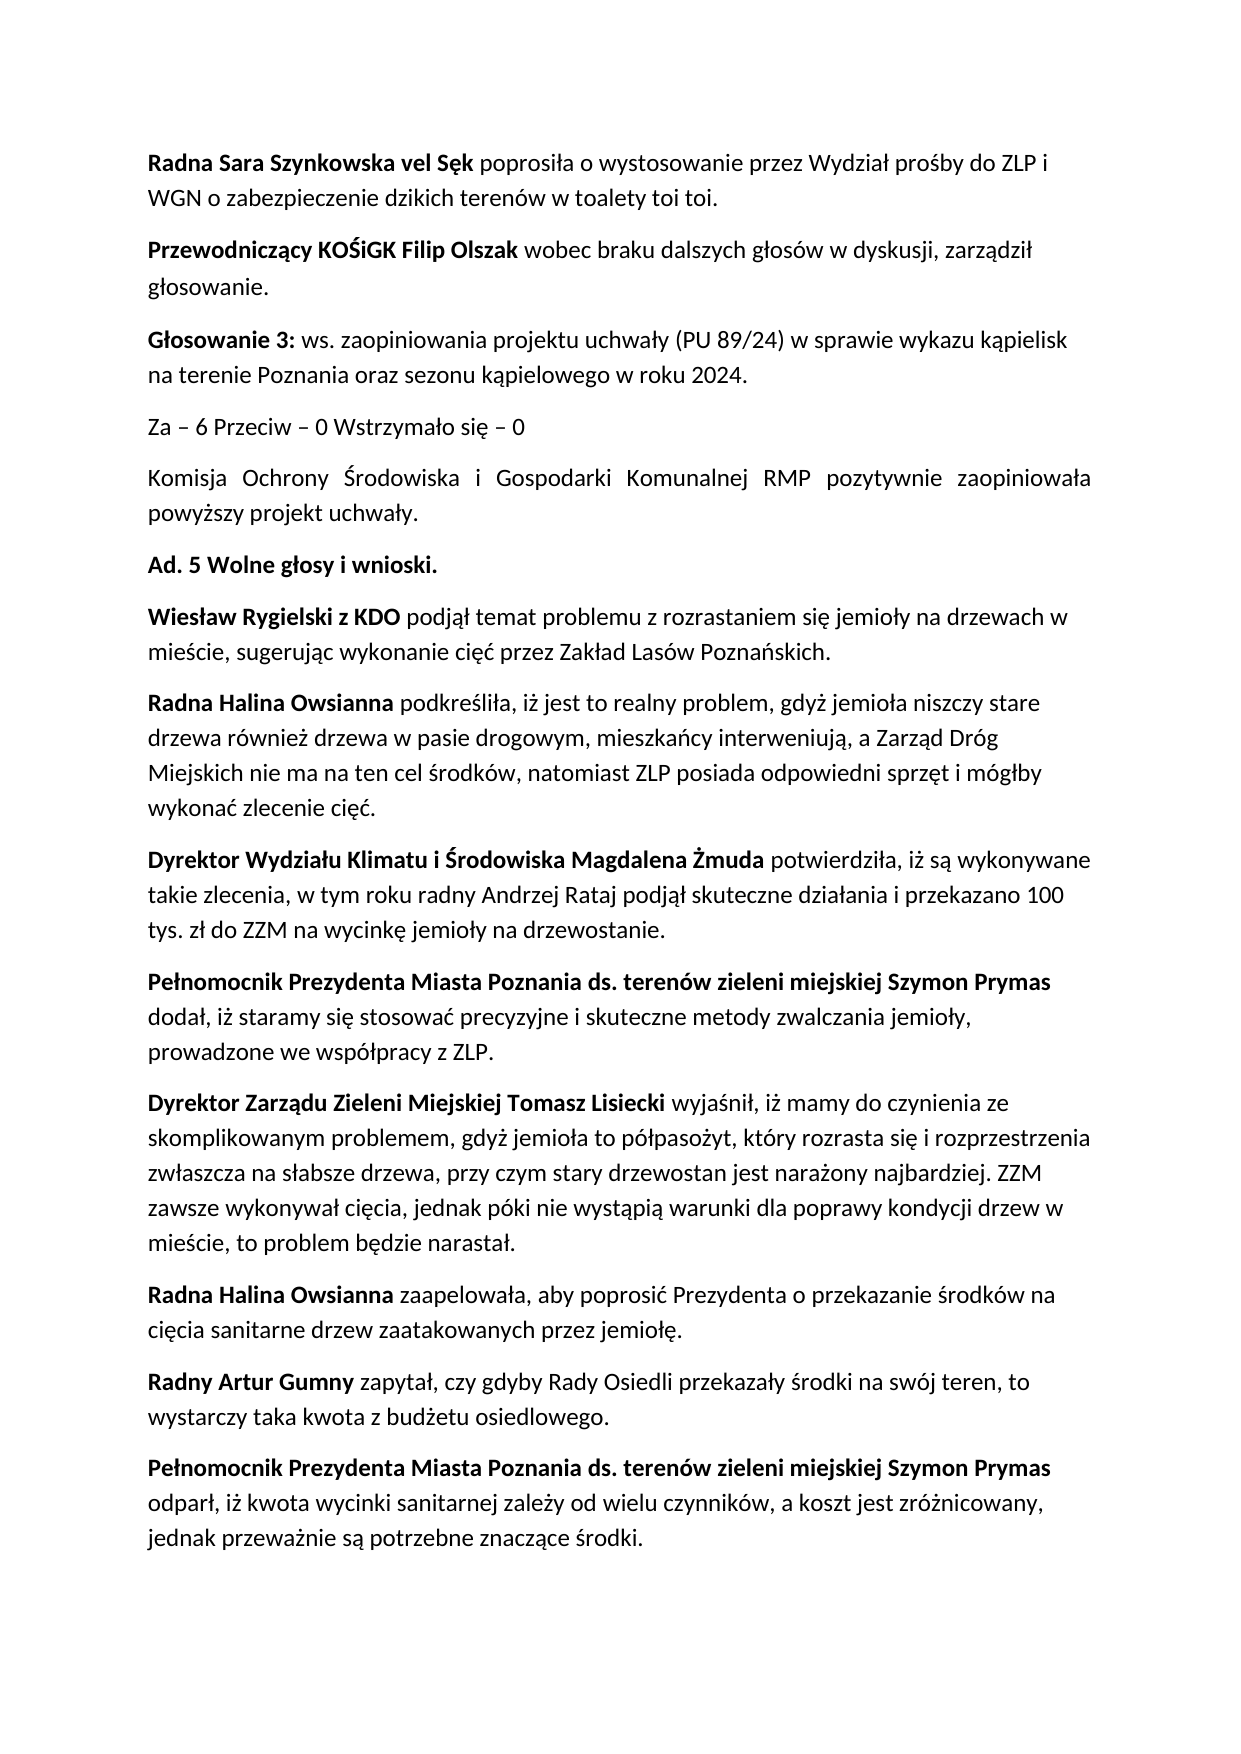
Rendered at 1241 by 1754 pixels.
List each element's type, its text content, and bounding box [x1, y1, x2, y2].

text Dyrektor Wydziału Klimatu i Środowiska Magdalena Żmuda potwierdziła, iż są wykonywane takie zlecenia, w tym roku radny Andrzej Rataj podjął skuteczne działania i przekazano 100 tys. zł do ZZM na wycinkę jemioły na drzewostanie. [148, 844, 1093, 944]
text Radna Sara Szynkowska vel Sęk poprosiła o wystosowanie przez Wydział prośby do ZLP i WGN o zabezpieczenie dzikich terenów w toalety toi toi. [148, 148, 1093, 213]
text Komisja Ochrony Środowiska i Gospodarki Komunalnej RMP pozytywnie zaopiniowała powyższy projekt uchwały. [148, 462, 1093, 528]
text Radna Halina Owsianna zaapelowała, aby poprosić Prezydenta o przekazanie środków na cięcia sanitarne drzew zaatakowanych przez jemiołę. [148, 1279, 1093, 1344]
text Pełnomocnik Prezydenta Miasta Poznania ds. terenów zieleni miejskiej Szymon Prymas odparł, iż kwota wycinki sanitarnej zależy od wielu czynników, a koszt jest zróżnicowany, jednak przeważnie są potrzebne znaczące środki. [148, 1452, 1093, 1553]
text Pełnomocnik Prezydenta Miasta Poznania ds. terenów zieleni miejskiej Szymon Prymas dodał, iż staramy się stosować precyzyjne i skuteczne metody zwalczania jemioły, prowadzone we współpracy z ZLP. [148, 966, 1093, 1066]
text Dyrektor Zarządu Zieleni Miejskiej Tomasz Lisiecki wyjaśnił, iż mamy do czynienia ze skomplikowanym problemem, gdyż jemioła to półpasożyt, który rozrasta się i rozprzestrzenia zwłaszcza na słabsze drzewa, przy czym stary drzewostan jest narażony najbardziej. ZZM zawsze wykonywał cięcia, jednak póki nie wystąpią warunki dla poprawy kondycji drzew w mieście, to problem będzie narastał. [148, 1087, 1093, 1258]
text Za – 6 Przeciw – 0 Wstrzymało się – 0 [148, 411, 1093, 441]
text Ad. 5 Wolne głosy i wnioski. [148, 549, 1093, 579]
text Radny Artur Gumny zapytał, czy gdyby Rady Osiedli przekazały środki na swój teren, to wystarczy taka kwota z budżetu osiedlowego. [148, 1366, 1093, 1431]
text Wiesław Rygielski z KDO podjął temat problemu z rozrastaniem się jemioły na drzewach w mieście, sugerując wykonanie cięć przez Zakład Lasów Poznańskich. [148, 601, 1093, 666]
text Głosowanie 3: ws. zaopiniowania projektu uchwały (PU 89/24) w sprawie wykazu kąpielisk na terenie Poznania oraz sezonu kąpielowego w roku 2024. [148, 324, 1093, 389]
text Przewodniczący KOŚiGK Filip Olszak wobec braku dalszych głosów w dyskusji, zarządził głosowanie. [148, 234, 1093, 301]
text Radna Halina Owsianna podkreśliła, iż jest to realny problem, gdyż jemioła niszczy stare drzewa również drzewa w pasie drogowym, mieszkańcy interweniują, a Zarząd Dróg Miejskich nie ma na ten cel środków, natomiast ZLP posiada odpowiedni sprzęt i mógłby wykonać zlecenie cięć. [148, 687, 1093, 823]
